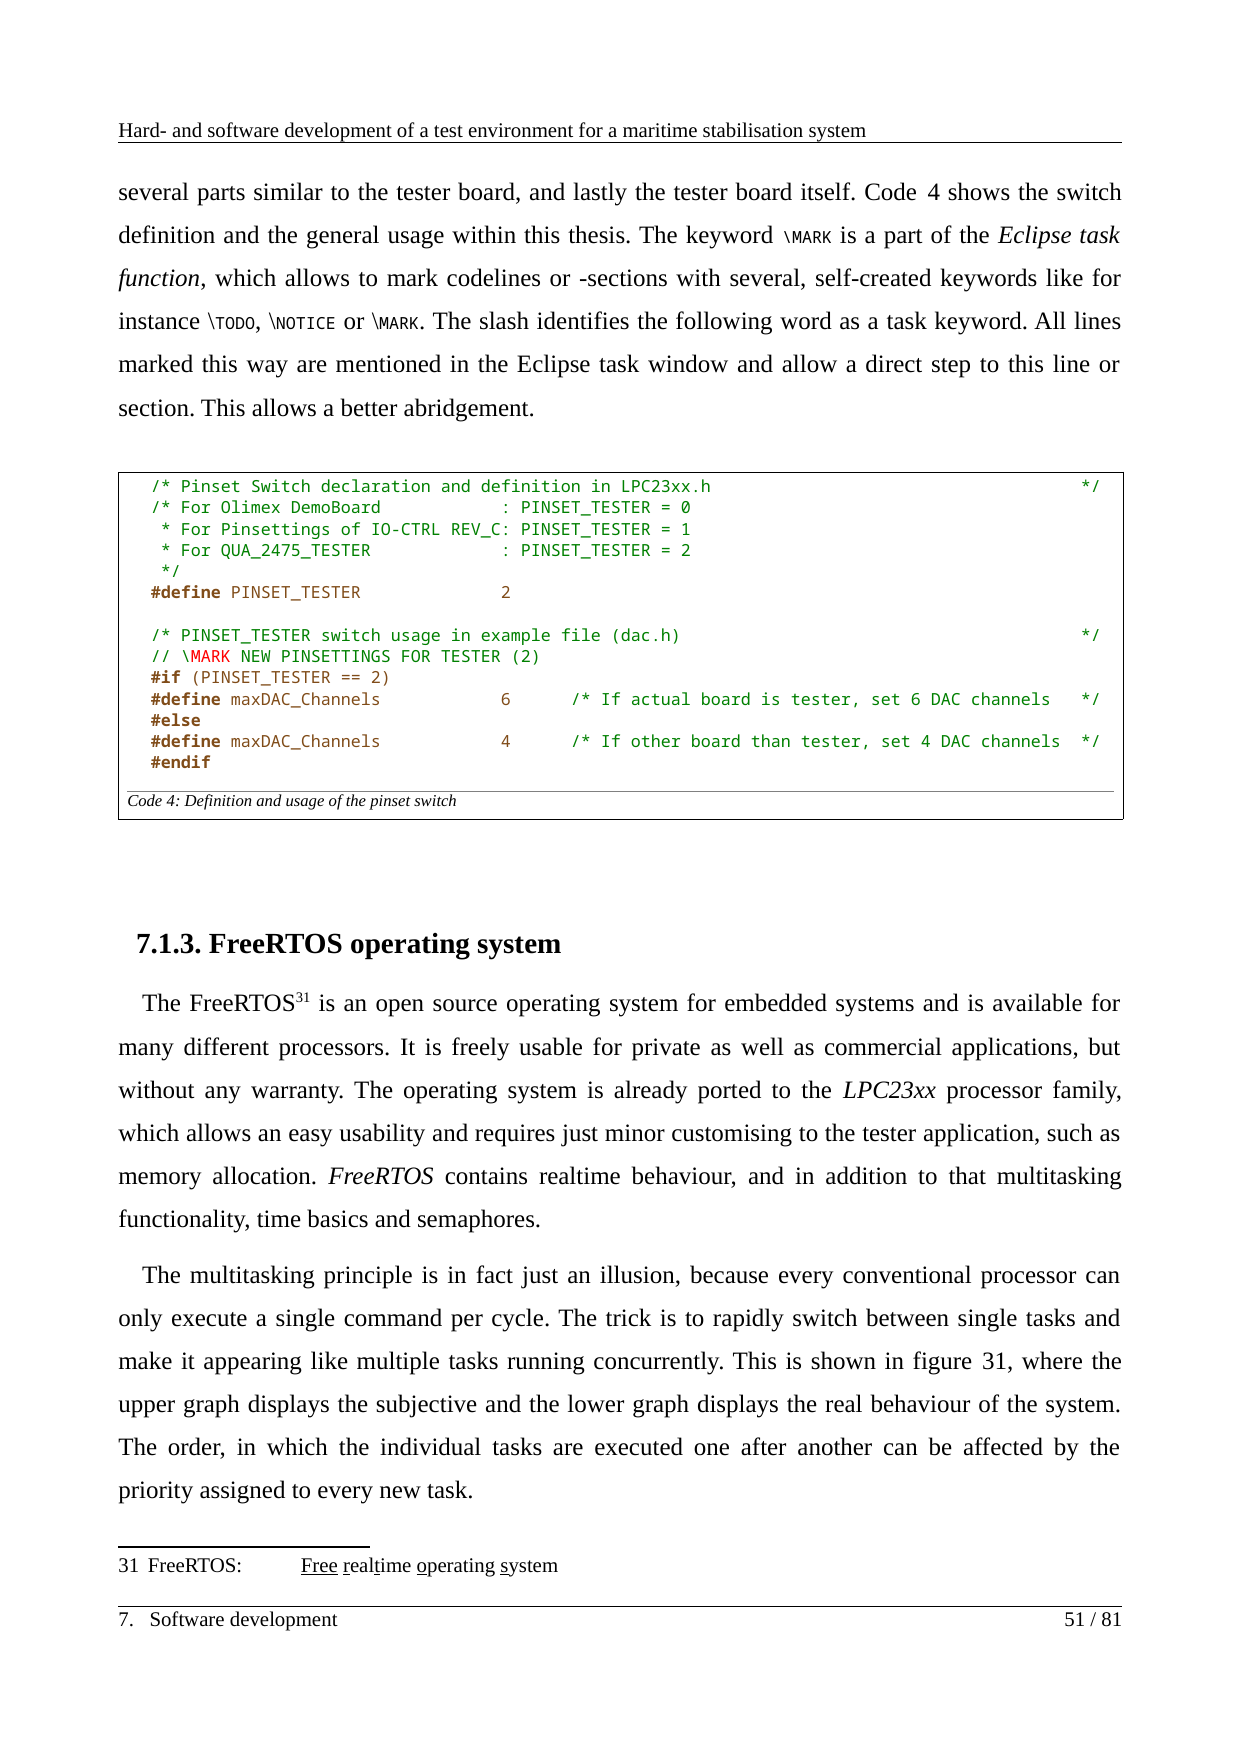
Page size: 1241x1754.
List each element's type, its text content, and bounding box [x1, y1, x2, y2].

text #define maxDAC_Channels 4 /* If other board than tester, set 4 DAC channels */ [127, 736, 1114, 750]
text The FreeRTOS is an open source operating system for embedded systems and is available for many different processors. It is freely usable for private as well as commercial applications, but without any warranty. The operating system is already ported to the LPC23xx processor family, which allows an easy usability and requires just minor customising to the tester application, such as memory allocation. FreeRTOS contains realtime behaviour, and in addition to that multitasking functionality, time basics and semaphores. [118, 988, 1122, 1233]
text #endif [127, 757, 1114, 772]
text // \MARK NEW PINSETTINGS FOR TESTER (2) [127, 651, 1114, 665]
text */ [127, 566, 1114, 580]
text /* For Olimex DemoBoard : PINSET_TESTER = 0 [127, 502, 1114, 517]
text FreeRTOS: Free realtime operating system [118, 1553, 1122, 1577]
text /* Pinset Switch declaration and definition in LPC23xx.h */ [127, 481, 1114, 495]
text #else [127, 714, 1114, 729]
text * For QUA_2475_TESTER : PINSET_TESTER = 2 [127, 544, 227, 559]
text The multitasking principle is in fact just an illusion, because every conventional processor can only execute a single command per cycle. The trick is to rapidly switch between single tasks and make it appearing like multiple tasks running concurrently. This is shown in figure 31, where the upper graph displays the subjective and the lower graph displays the real behaviour of the system. The order, in which the individual tasks are executed one after another can be affected by the priority assigned to every new task. [118, 1260, 1122, 1504]
text Code 4: Definition and usage of the pinset switch [127, 792, 1114, 810]
subtitle FreeRTOS operating system [118, 926, 1122, 959]
text * For Pinsettings of IO-CTRL REV_C: PINSET_TESTER = 1 [127, 523, 1114, 538]
text #if (PINSET_TESTER == 2) [127, 672, 1114, 687]
text #define PINSET_TESTER 2 [127, 587, 1114, 602]
text /* PINSET_TESTER switch usage in example file (dac.h) */ [127, 629, 1114, 644]
text #define maxDAC_Channels 6 /* If actual board is tester, set 6 DAC channels */ [127, 693, 1114, 708]
text several parts similar to the tester board, and lastly the tester board itself. Code 4 shows the switch definition and the general usage within this thesis. The keyword \MARK is a part of the Eclipse task function, which allows to mark codelines or -sections with several, self-created keywords like for instance \TODO, \NOTICE or \MARK. The slash identifies the following word as a task keyword. All lines marked this way are mentioned in the Eclipse task window and allow a direct step to this line or section. This allows a better abridgement. [118, 177, 1122, 421]
text * For QUA_2475_TESTER : PINSET_TESTER = 2 [227, 544, 1114, 559]
